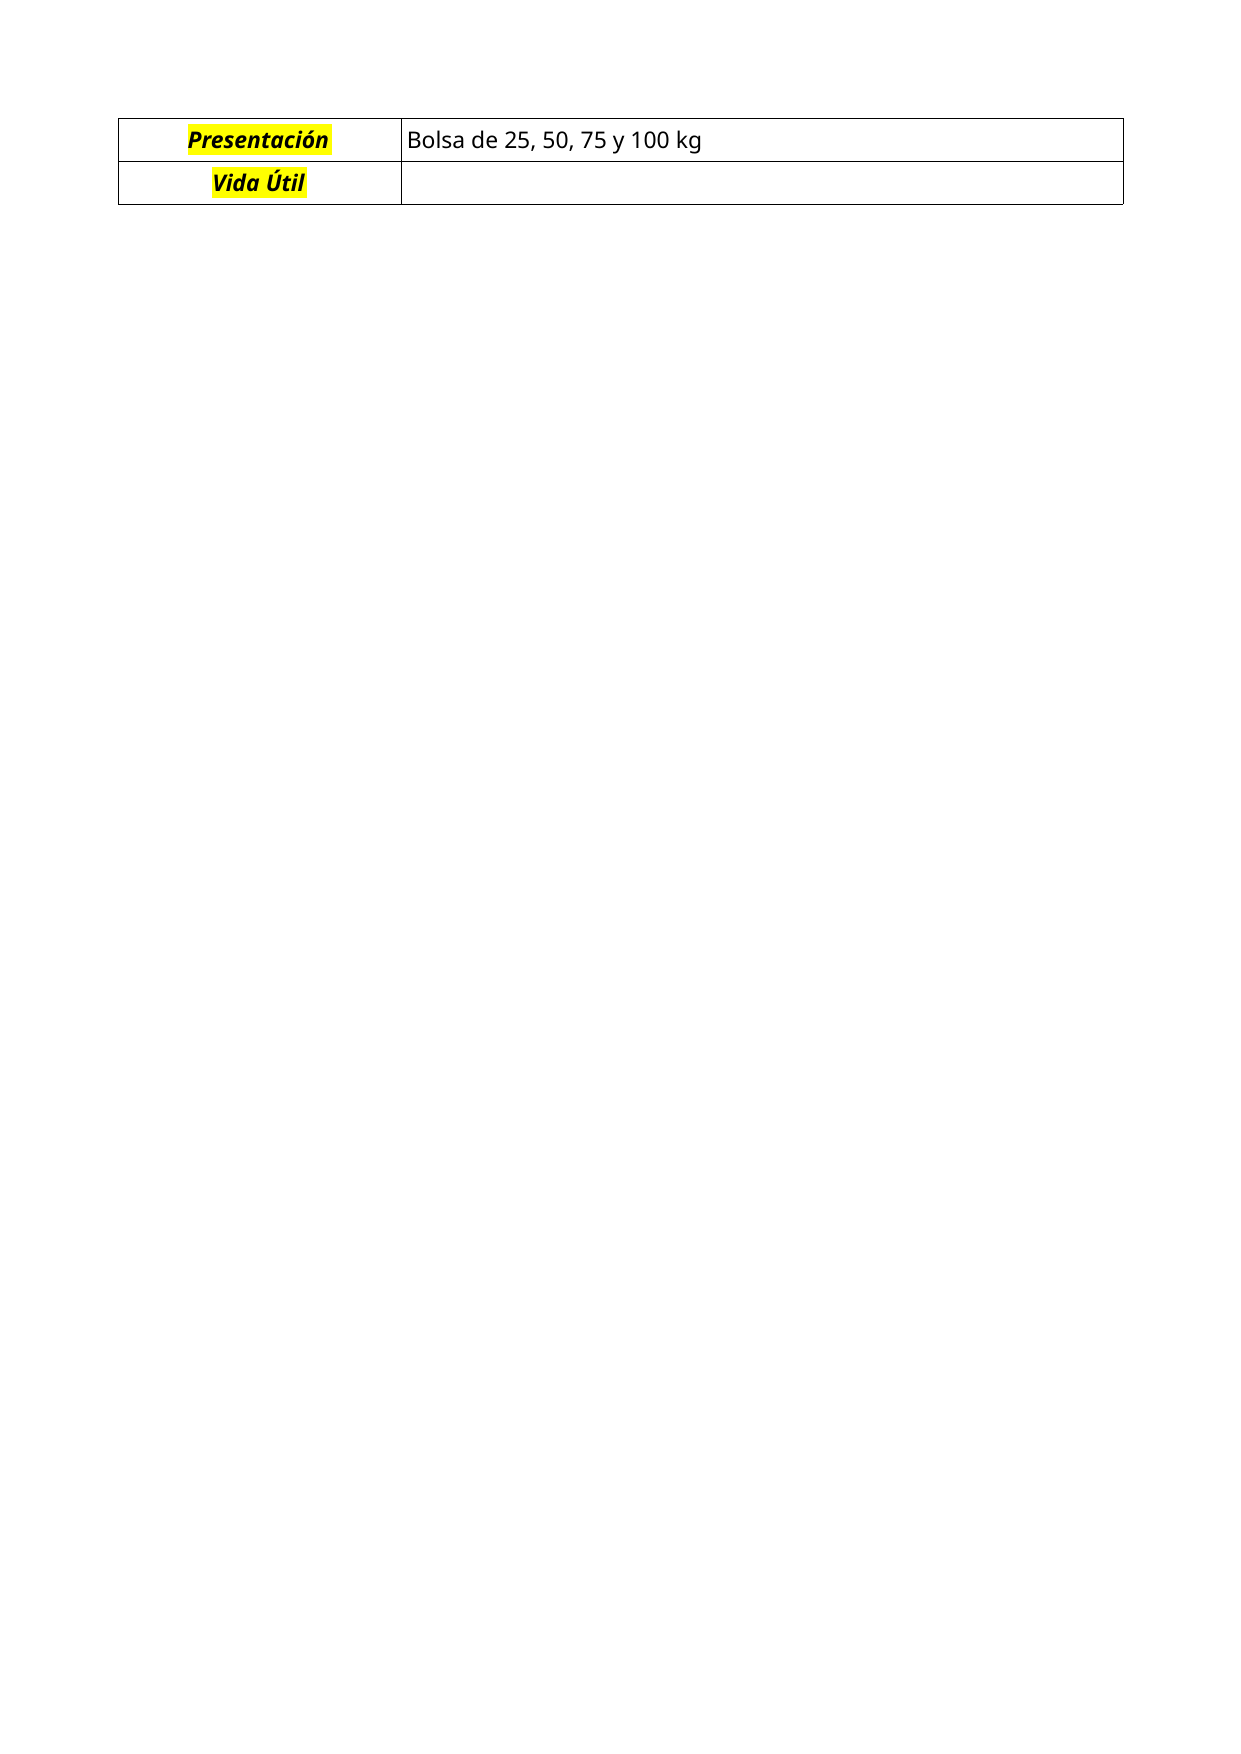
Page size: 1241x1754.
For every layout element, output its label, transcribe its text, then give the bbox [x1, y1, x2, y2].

table_cell Bolsa de 25, 50, 75 y 100 kg [402, 119, 1123, 161]
table_cell Presentación [119, 119, 401, 161]
table_cell Vida Útil [119, 162, 401, 204]
table_cell [402, 162, 1123, 204]
